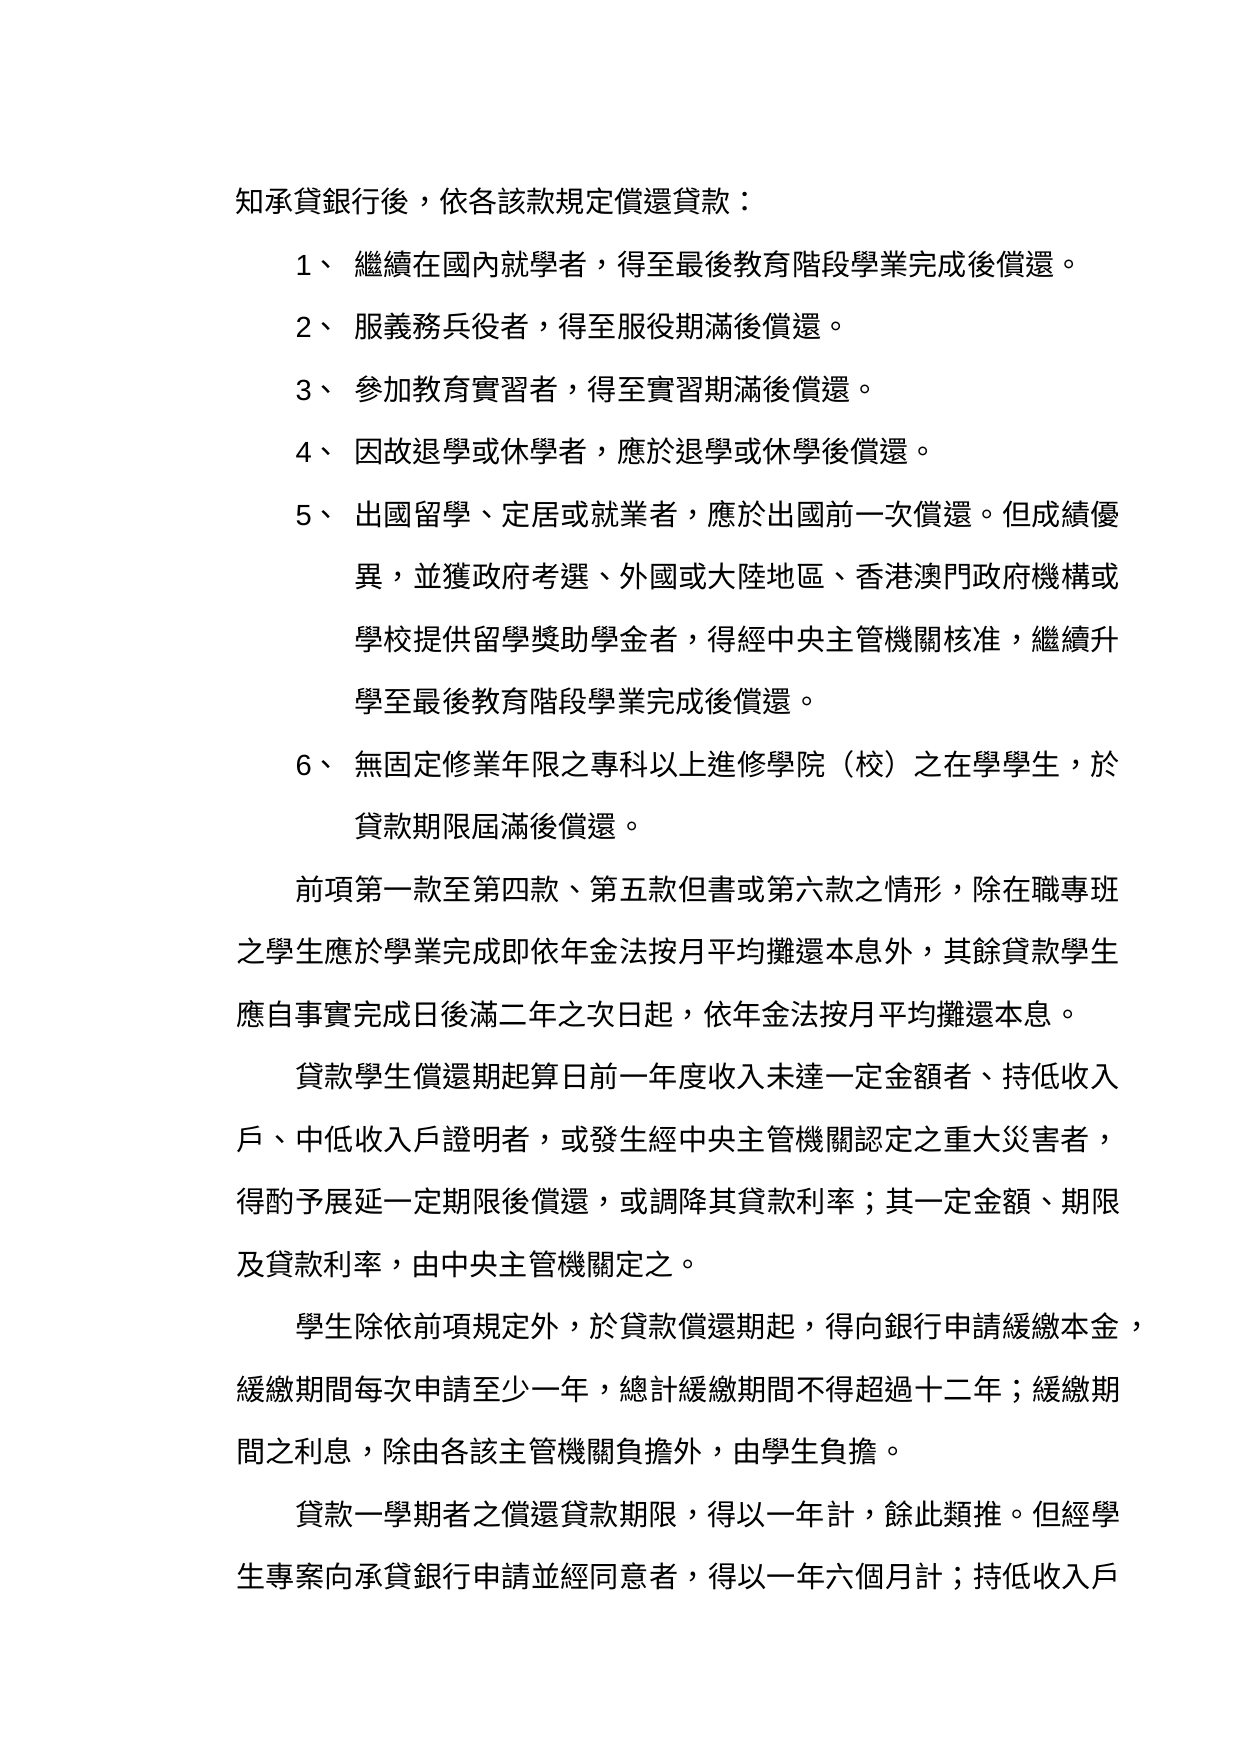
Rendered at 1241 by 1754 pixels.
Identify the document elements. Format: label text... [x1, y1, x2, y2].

list 參加教育實習者，得至實習期滿後償還。 [295, 346, 1122, 408]
list 服義務兵役者，得至服役期滿後償還。 [295, 283, 1122, 346]
text 貸款一學期者之償還貸款期限，得以一年計，餘此類推。但經學生專案向承貸銀行申請並經同意者，得以一年六個月計；持低收入戶 [236, 1471, 1122, 1596]
list 因故退學或休學者，應於退學或休學後償還。 [295, 408, 1122, 471]
text 前項第一款至第四款、第五款但書或第六款之情形，除在職專班之學生應於學業完成即依年金法按月平均攤還本息外，其餘貸款學生應自事實完成日後滿二年之次日起，依年金法按月平均攤還本息。 [236, 846, 1122, 1033]
list 出國留學、定居或就業者，應於出國前一次償還。但成績優異，並獲政府考選、外國或大陸地區、香港澳門政府機構或學校提供留學獎助學金者，得經中央主管機關核准，繼續升學至最後教育階段學業完成後償還。 [295, 471, 1122, 721]
text 貸款學生償還期起算日前一年度收入未達一定金額者、持低收入戶、中低收入戶證明者，或發生經中央主管機關認定之重大災害者，得酌予展延一定期限後償還，或調降其貸款利率；其一定金額、期限及貸款利率，由中央主管機關定之。 [236, 1033, 1122, 1283]
text 知承貸銀行後，依各該款規定償還貸款： [118, 158, 1122, 221]
list 無固定修業年限之專科以上進修學院（校）之在學學生，於貸款期限屆滿後償還。 [295, 721, 1122, 846]
text 學生除依前項規定外，於貸款償還期起，得向銀行申請緩繳本金，緩繳期間每次申請至少一年，總計緩繳期間不得超過十二年；緩繳期間之利息，除由各該主管機關負擔外，由學生負擔。 [236, 1283, 1122, 1471]
list 繼續在國內就學者，得至最後教育階段學業完成後償還。 [295, 221, 1122, 283]
